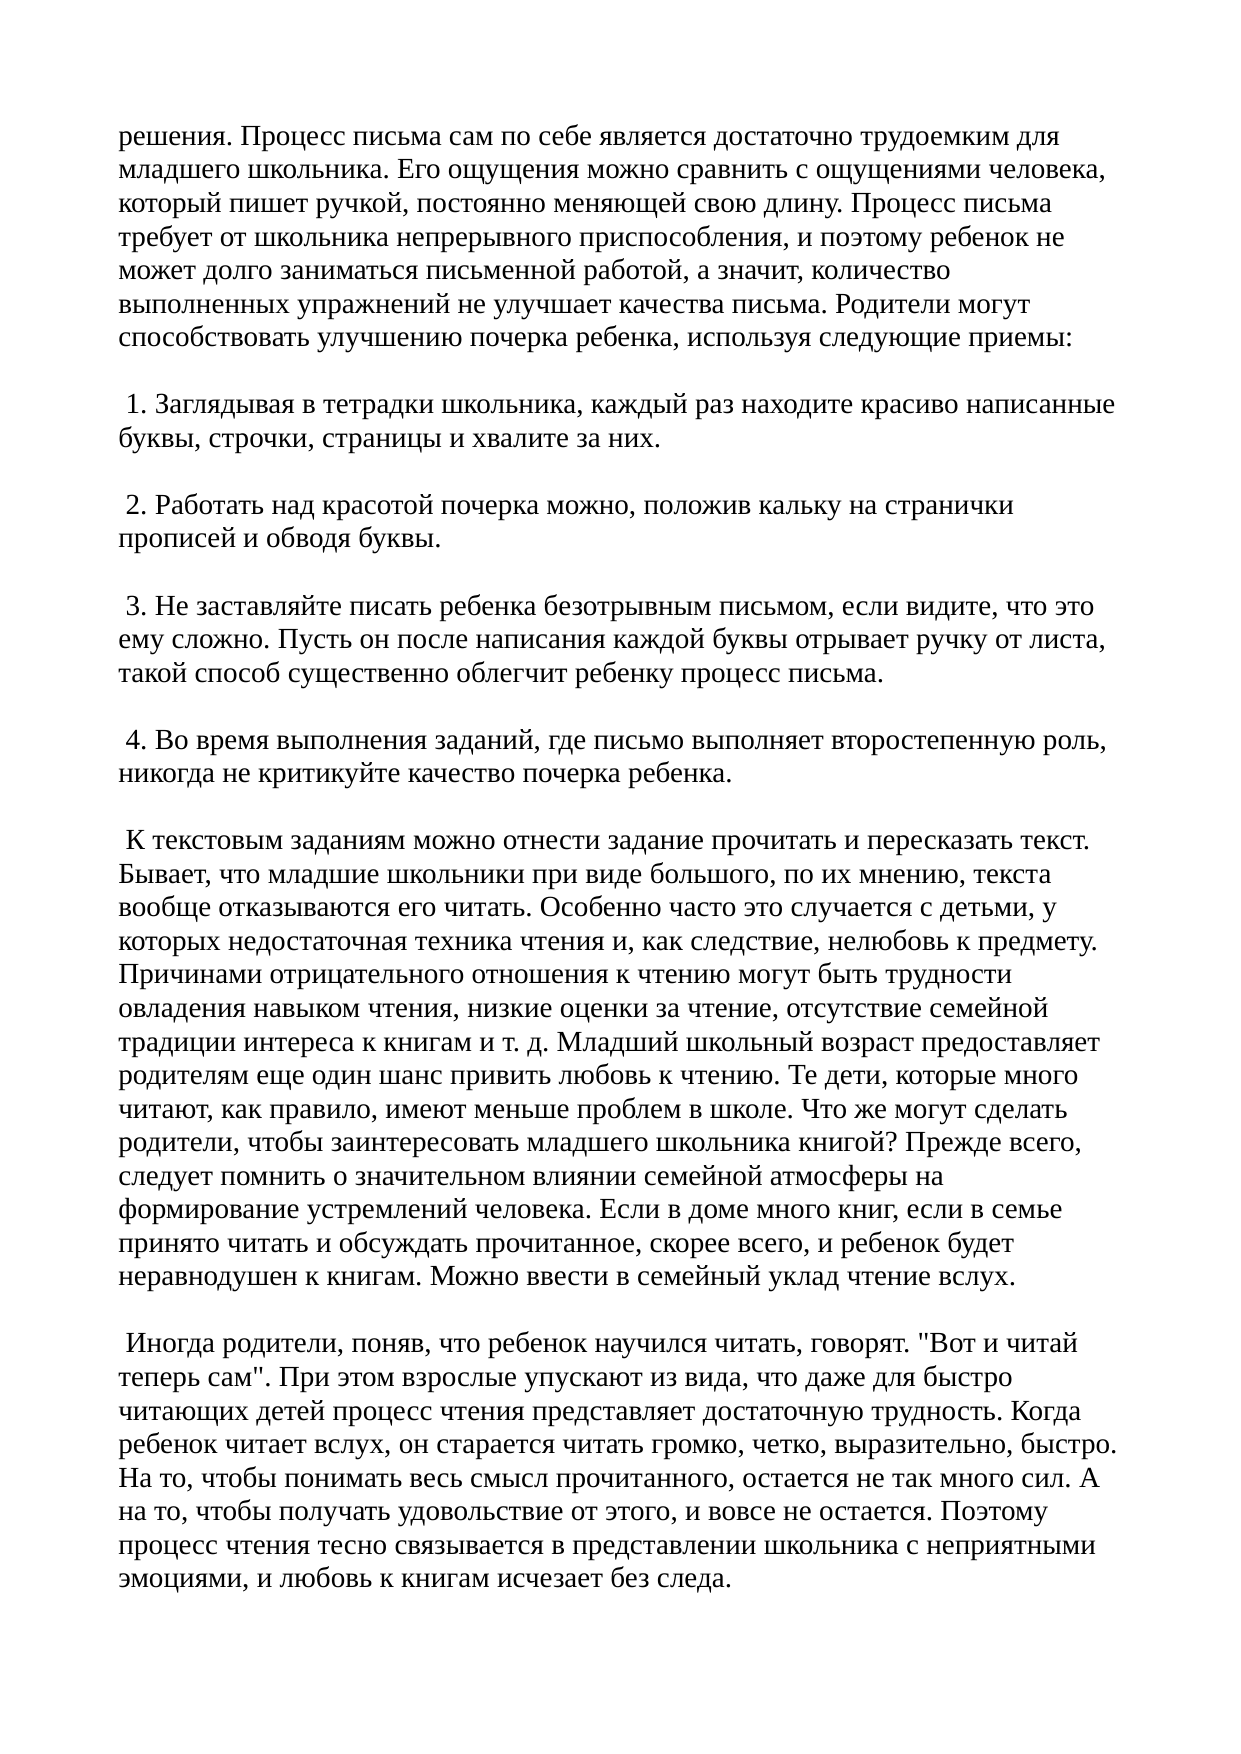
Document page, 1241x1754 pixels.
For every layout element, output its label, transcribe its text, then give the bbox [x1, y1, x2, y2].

text решения. Процесс письма сам по себе является достаточно трудоемким для младшего школьника. Его ощущения можно сравнить с ощущениями человека, который пишет ручкой, постоянно меняющей свою длину. Процесс письма требует от школьника непрерывного приспособления, и поэтому ребенок не может долго заниматься письменной работой, а значит, количество выполненных упражнений не улучшает качества письма. Родители могут способствовать улучшению почерка ребенка, используя следующие приемы: [118, 118, 1122, 353]
text 2. Работать над красотой почерка можно, положив кальку на странички прописей и обводя буквы. [118, 487, 1122, 554]
text 3. Не заставляйте писать ребенка безотрывным письмом, если видите, что это ему сложно. Пусть он после написания каждой буквы отрывает ручку от листа, такой способ существенно облегчит ребенку процесс письма. [118, 588, 1122, 688]
text 1. Заглядывая в тетрадки школьника, каждый раз находите красиво написанные буквы, строчки, страницы и хвалите за них. [118, 386, 1122, 453]
text К текстовым заданиям можно отнести задание прочитать и пересказать текст. Бывает, что младшие школьники при виде большого, по их мнению, текста вообще отказываются его читать. Особенно часто это случается с детьми, у которых недостаточная техника чтения и, как следствие, нелюбовь к предмету. Причинами отрицательного отношения к чтению могут быть трудности овладения навыком чтения, низкие оценки за чтение, отсутствие семейной традиции интереса к книгам и т. д. Младший школьный возраст предоставляет родителям еще один шанс привить любовь к чтению. Те дети, которые много читают, как правило, имеют меньше проблем в школе. Что же могут сделать родители, чтобы заинтересовать младшего школьника книгой? Прежде всего, следует помнить о значительном влиянии семейной атмосферы на формирование устремлений человека. Если в доме много книг, если в семье принято читать и обсуждать прочитанное, скорее всего, и ребенок будет неравнодушен к книгам. Можно ввести в семейный уклад чтение вслух. [118, 822, 1122, 1292]
text Иногда родители, поняв, что ребенок научился читать, говорят. "Вот и читай теперь сам". При этом взрослые упускают из вида, что даже для быстро читающих детей процесс чтения представляет достаточную трудность. Когда ребенок читает вслух, он старается читать громко, четко, выразительно, быстро. На то, чтобы понимать весь смысл прочитанного, остается не так много сил. А на то, чтобы получать удовольствие от этого, и вовсе не остается. Поэтому процесс чтения тесно связывается в представлении школьника с неприятными эмоциями, и любовь к книгам исчезает без следа. [118, 1326, 1122, 1594]
text 4. Во время выполнения заданий, где письмо выполняет второстепенную роль, никогда не критикуйте качество почерка ребенка. [118, 722, 1122, 789]
